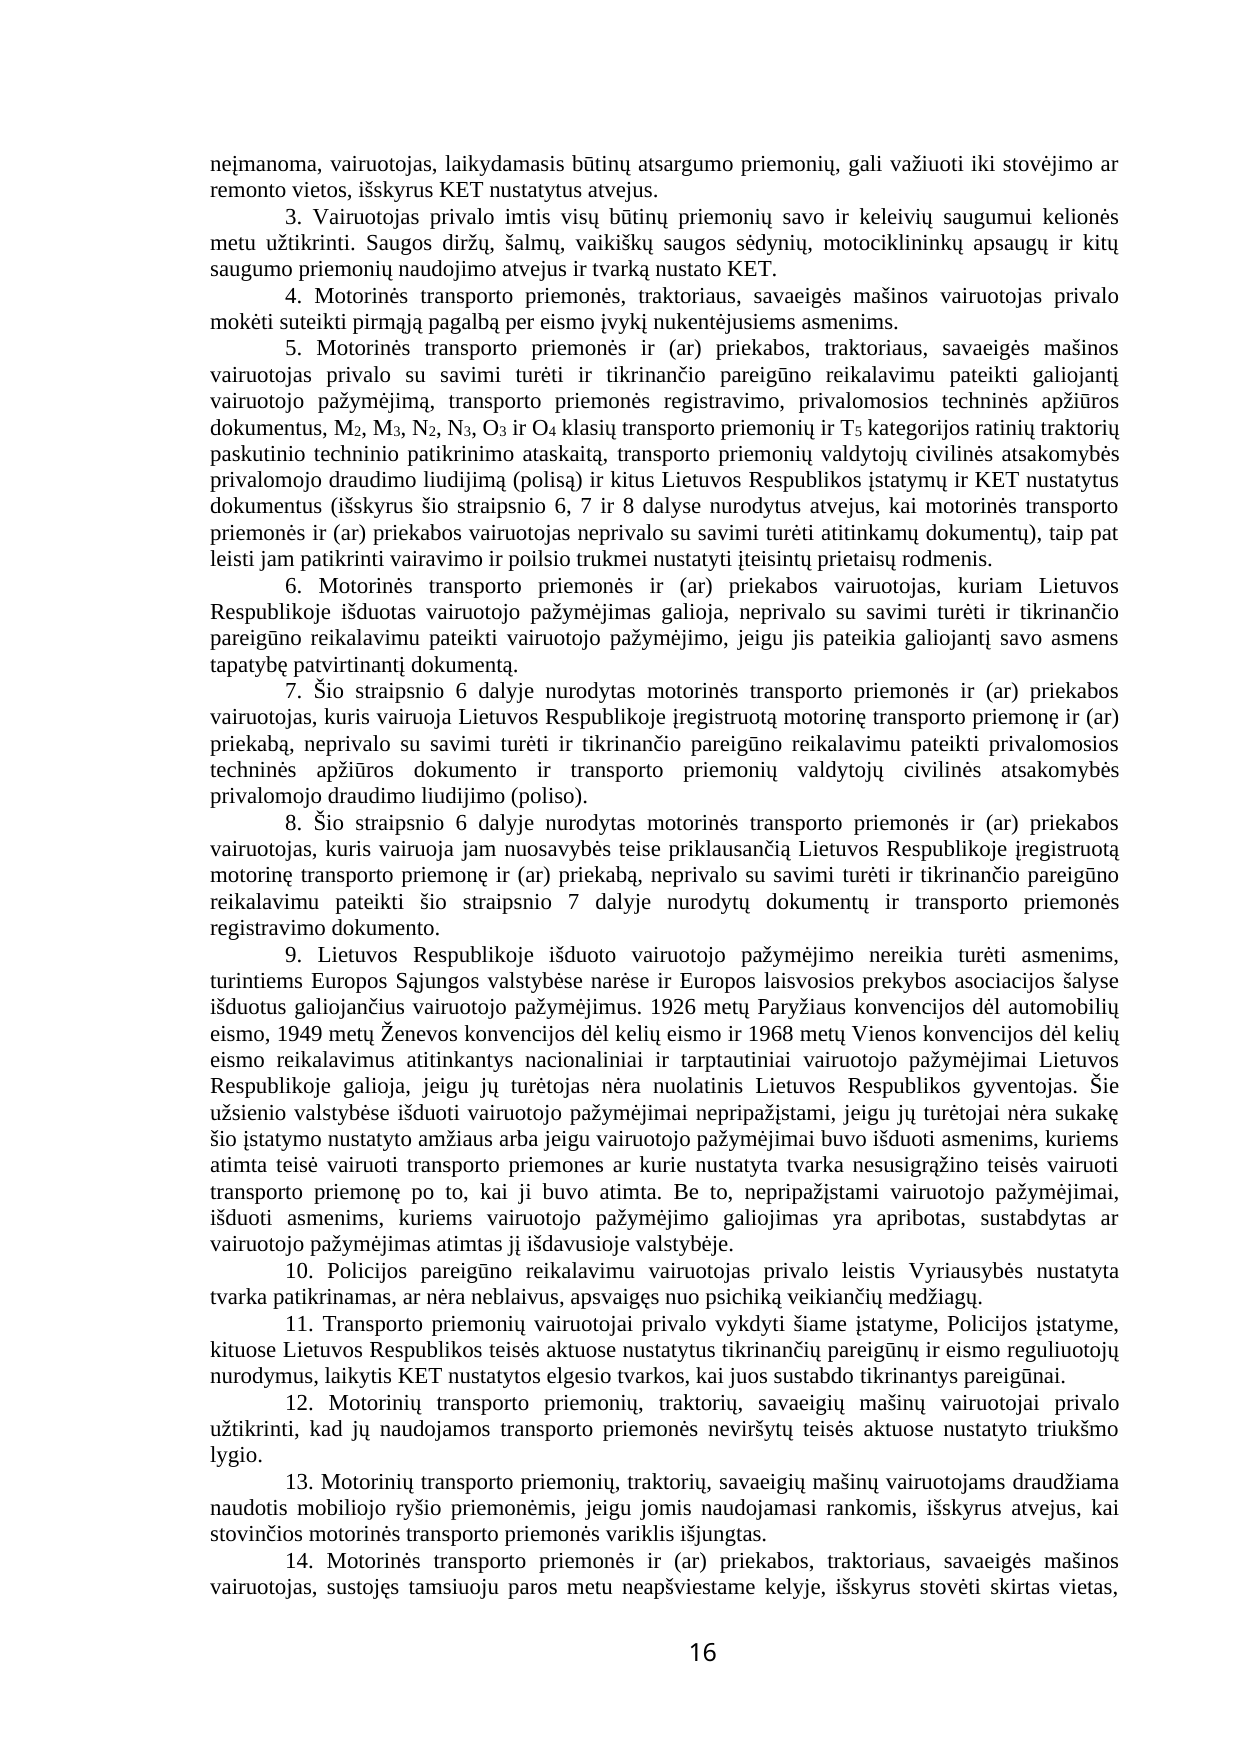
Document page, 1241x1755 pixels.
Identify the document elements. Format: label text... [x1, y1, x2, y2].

text 7. Šio straipsnio 6 dalyje nurodytas motorinės transporto priemonės ir (ar) priekabos vairuotojas, kuris vairuoja Lietuvos Respublikoje įregistruotą motorinę transporto priemonę ir (ar) priekabą, neprivalo su savimi turėti ir tikrinančio pareigūno reikalavimu pateikti privalomosios techninės apžiūros dokumento ir transporto priemonių valdytojų civilinės atsakomybės privalomojo draudimo liudijimo (poliso). [210, 677, 1120, 809]
text 6. Motorinės transporto priemonės ir (ar) priekabos vairuotojas, kuriam Lietuvos Respublikoje išduotas vairuotojo pažymėjimas galioja, neprivalo su savimi turėti ir tikrinančio pareigūno reikalavimu pateikti vairuotojo pažymėjimo, jeigu jis pateikia galiojantį savo asmens tapatybę patvirtinantį dokumentą. [210, 572, 1120, 677]
text 13. Motorinių transporto priemonių, traktorių, savaeigių mašinų vairuotojams draudžiama naudotis mobiliojo ryšio priemonėmis, jeigu jomis naudojamasi rankomis, išskyrus atvejus, kai stovinčios motorinės transporto priemonės variklis išjungtas. [210, 1468, 1120, 1547]
text 14. Motorinės transporto priemonės ir (ar) priekabos, traktoriaus, savaeigės mašinos vairuotojas, sustojęs tamsiuoju paros metu neapšviestame kelyje, išskyrus stovėti skirtas vietas, [210, 1547, 1120, 1599]
text 5. Motorinės transporto priemonės ir (ar) priekabos, traktoriaus, savaeigės mašinos vairuotojas privalo su savimi turėti ir tikrinančio pareigūno reikalavimu pateikti galiojantį vairuotojo pažymėjimą, transporto priemonės registravimo, privalomosios techninės apžiūros dokumentus, M2, M3, N2, N3, O3 ir O4 klasių transporto priemonių ir T5 kategorijos ratinių traktorių paskutinio techninio patikrinimo ataskaitą, transporto priemonių valdytojų civilinės atsakomybės privalomojo draudimo liudijimą (polisą) ir kitus Lietuvos Respublikos įstatymų ir KET nustatytus dokumentus (išskyrus šio straipsnio 6, 7 ir 8 dalyse nurodytus atvejus, kai motorinės transporto priemonės ir (ar) priekabos vairuotojas neprivalo su savimi turėti atitinkamų dokumentų), taip pat leisti jam patikrinti vairavimo ir poilsio trukmei nustatyti įteisintų prietaisų rodmenis. [210, 334, 1120, 572]
text 4. Motorinės transporto priemonės, traktoriaus, savaeigės mašinos vairuotojas privalo mokėti suteikti pirmąją pagalbą per eismo įvykį nukentėjusiems asmenims. [210, 282, 1120, 334]
text neįmanoma, vairuotojas, laikydamasis būtinų atsargumo priemonių, gali važiuoti iki stovėjimo ar remonto vietos, išskyrus KET nustatytus atvejus. [210, 150, 1120, 203]
text 10. Policijos pareigūno reikalavimu vairuotojas privalo leistis Vyriausybės nustatyta tvarka patikrinamas, ar nėra neblaivus, apsvaigęs nuo psichiką veikiančių medžiagų. [210, 1257, 1120, 1309]
text 12. Motorinių transporto priemonių, traktorių, savaeigių mašinų vairuotojai privalo užtikrinti, kad jų naudojamos transporto priemonės neviršytų teisės aktuose nustatyto triukšmo lygio. [210, 1389, 1120, 1468]
text 8. Šio straipsnio 6 dalyje nurodytas motorinės transporto priemonės ir (ar) priekabos vairuotojas, kuris vairuoja jam nuosavybės teise priklausančią Lietuvos Respublikoje įregistruotą motorinę transporto priemonę ir (ar) priekabą, neprivalo su savimi turėti ir tikrinančio pareigūno reikalavimu pateikti šio straipsnio 7 dalyje nurodytų dokumentų ir transporto priemonės registravimo dokumento. [210, 809, 1120, 941]
text 9. Lietuvos Respublikoje išduoto vairuotojo pažymėjimo nereikia turėti asmenims, turintiems Europos Sąjungos valstybėse narėse ir Europos laisvosios prekybos asociacijos šalyse išduotus galiojančius vairuotojo pažymėjimus. 1926 metų Paryžiaus konvencijos dėl automobilių eismo, 1949 metų Ženevos konvencijos dėl kelių eismo ir 1968 metų Vienos konvencijos dėl kelių eismo reikalavimus atitinkantys nacionaliniai ir tarptautiniai vairuotojo pažymėjimai Lietuvos Respublikoje galioja, jeigu jų turėtojas nėra nuolatinis Lietuvos Respublikos gyventojas. Šie užsienio valstybėse išduoti vairuotojo pažymėjimai nepripažįstami, jeigu jų turėtojai nėra sukakę šio įstatymo nustatyto amžiaus arba jeigu vairuotojo pažymėjimai buvo išduoti asmenims, kuriems atimta teisė vairuoti transporto priemones ar kurie nustatyta tvarka nesusigrąžino teisės vairuoti transporto priemonę po to, kai ji buvo atimta. Be to, nepripažįstami vairuotojo pažymėjimai, išduoti asmenims, kuriems vairuotojo pažymėjimo galiojimas yra apribotas, sustabdytas ar vairuotojo pažymėjimas atimtas jį išdavusioje valstybėje. [210, 941, 1120, 1257]
text 3. Vairuotojas privalo imtis visų būtinų priemonių savo ir keleivių saugumui kelionės metu užtikrinti. Saugos diržų, šalmų, vaikiškų saugos sėdynių, motociklininkų apsaugų ir kitų saugumo priemonių naudojimo atvejus ir tvarką nustato KET. [210, 203, 1120, 282]
text 11. Transporto priemonių vairuotojai privalo vykdyti šiame įstatyme, Policijos įstatyme, kituose Lietuvos Respublikos teisės aktuose nustatytus tikrinančių pareigūnų ir eismo reguliuotojų nurodymus, laikytis KET nustatytos elgesio tvarkos, kai juos sustabdo tikrinantys pareigūnai. [210, 1309, 1120, 1389]
